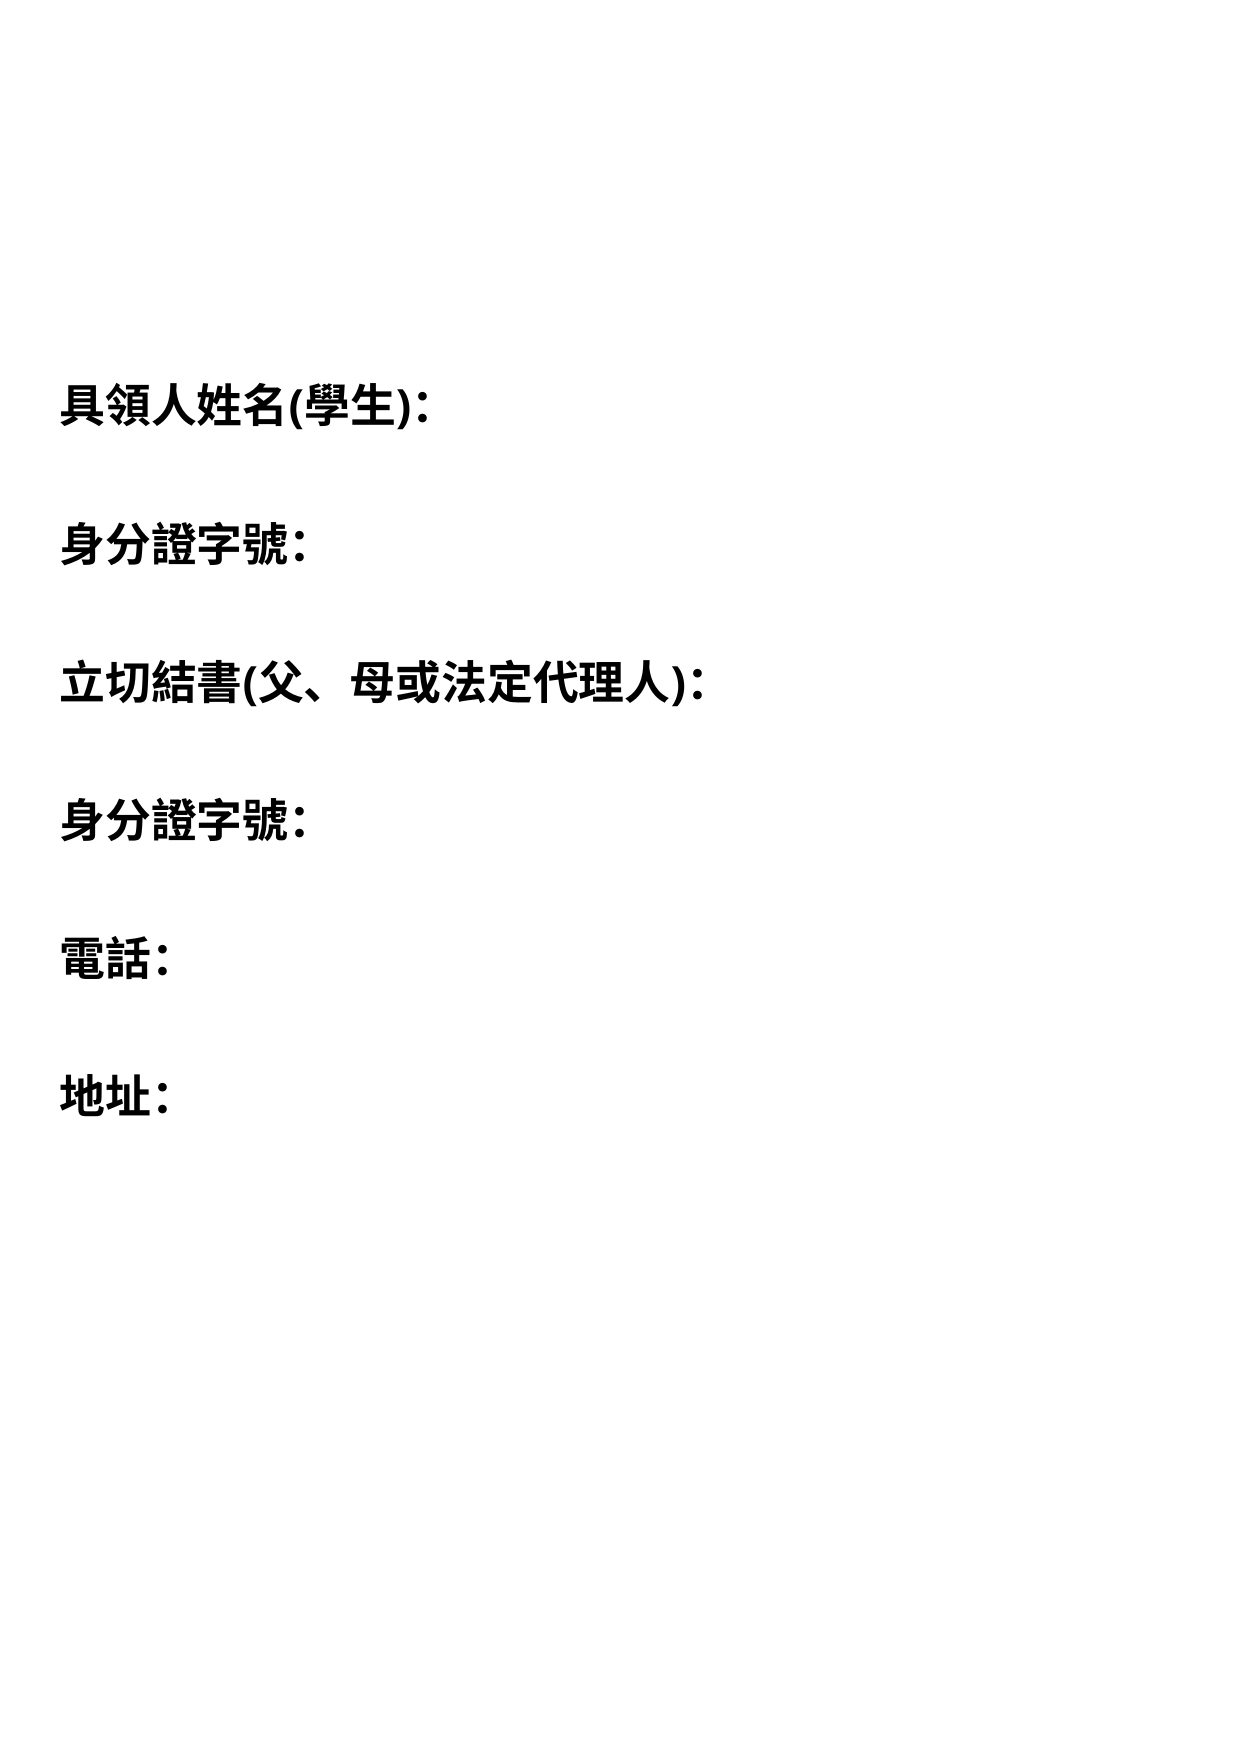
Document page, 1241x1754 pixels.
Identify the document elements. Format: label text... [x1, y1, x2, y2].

text 地址： [59, 1060, 1181, 1127]
text 具領人姓名(學生)： [59, 370, 1181, 436]
text 身分證字號： [59, 508, 1181, 574]
text 身分證字號： [59, 784, 1181, 851]
text 立切結書(父、母或法定代理人)： [59, 646, 1181, 713]
text 電話： [59, 922, 1181, 989]
